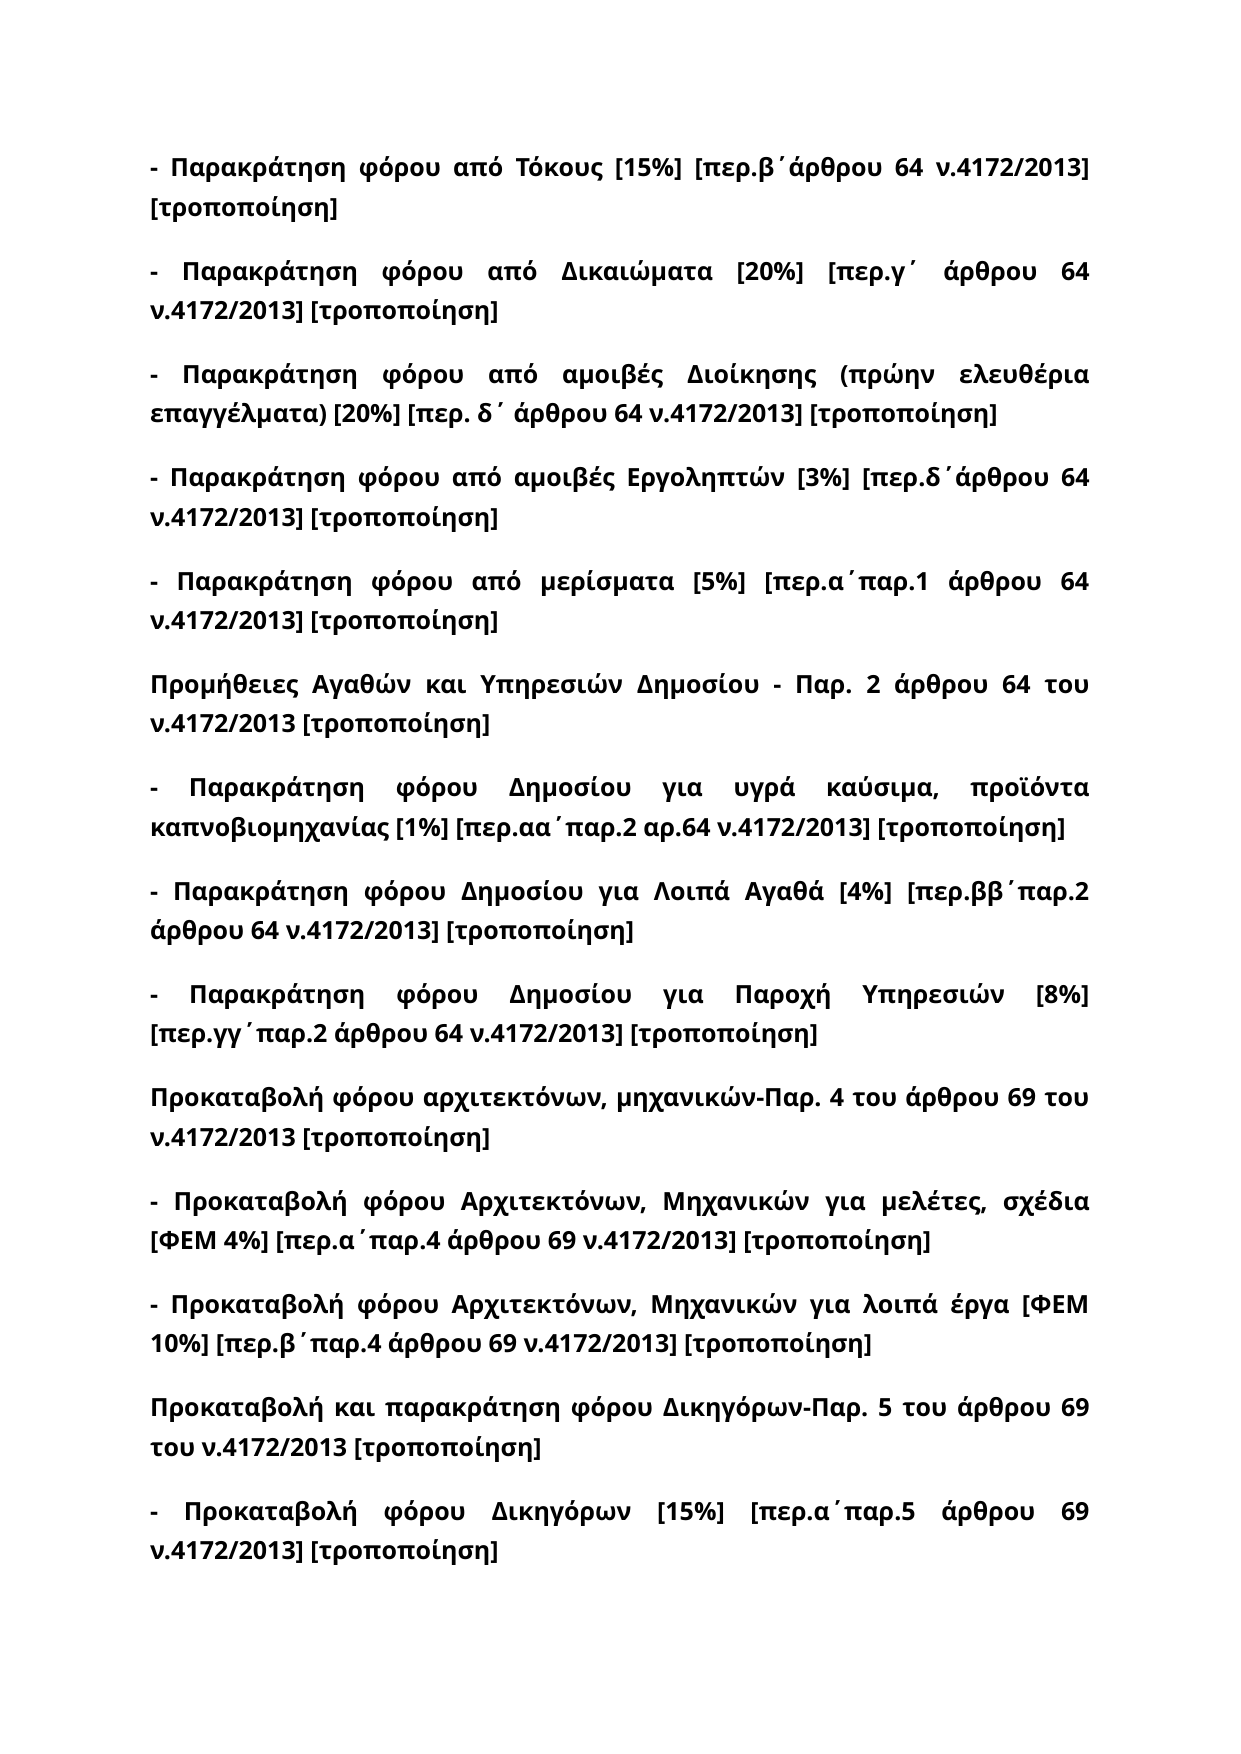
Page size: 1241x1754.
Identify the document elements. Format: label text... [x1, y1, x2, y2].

text - Παρακράτηση φόρου από αμοιβές Διοίκησης (πρώην ελευθέρια επαγγέλματα) [20%] [περ. δ΄ άρθρου 64 ν.4172/2013] [τροποποίηση] [150, 357, 1090, 430]
text - Προκαταβολή φόρου Αρχιτεκτόνων, Μηχανικών για λοιπά έργα [ΦΕΜ 10%] [περ.β΄παρ.4 άρθρου 69 ν.4172/2013] [τροποποίηση] [150, 1287, 1090, 1360]
text Προκαταβολή και παρακράτηση φόρου Δικηγόρων-Παρ. 5 του άρθρου 69 του ν.4172/2013 [τροποποίηση] [150, 1390, 1090, 1463]
text - Παρακράτηση φόρου από μερίσματα [5%] [περ.α΄παρ.1 άρθρου 64 ν.4172/2013] [τροποποίηση] [150, 563, 1090, 637]
text - Παρακράτηση φόρου από Δικαιώματα [20%] [περ.γ΄ άρθρου 64 ν.4172/2013] [τροποποίηση] [150, 253, 1090, 327]
text - Παρακράτηση φόρου Δημοσίου για Παροχή Υπηρεσιών [8%] [περ.γγ΄παρ.2 άρθρου 64 ν.4172/2013] [τροποποίηση] [150, 977, 1090, 1050]
text - Παρακράτηση φόρου από Τόκους [15%] [περ.β΄άρθρου 64 ν.4172/2013] [τροποποίηση] [150, 150, 1090, 223]
text - Προκαταβολή φόρου Αρχιτεκτόνων, Μηχανικών για μελέτες, σχέδια [ΦΕΜ 4%] [περ.α΄παρ.4 άρθρου 69 ν.4172/2013] [τροποποίηση] [150, 1183, 1090, 1257]
text - Παρακράτηση φόρου Δημοσίου για υγρά καύσιμα, προϊόντα καπνοβιομηχανίας [1%] [περ.αα΄παρ.2 αρ.64 ν.4172/2013] [τροποποίηση] [150, 770, 1090, 843]
text - Προκαταβολή φόρου Δικηγόρων [15%] [περ.α΄παρ.5 άρθρου 69 ν.4172/2013] [τροποποίηση] [150, 1493, 1090, 1567]
text - Παρακράτηση φόρου Δημοσίου για Λοιπά Αγαθά [4%] [περ.ββ΄παρ.2 άρθρου 64 ν.4172/2013] [τροποποίηση] [150, 873, 1090, 947]
text - Παρακράτηση φόρου από αμοιβές Εργοληπτών [3%] [περ.δ΄άρθρου 64 ν.4172/2013] [τροποποίηση] [150, 460, 1090, 533]
text Προκαταβολή φόρου αρχιτεκτόνων, μηχανικών-Παρ. 4 του άρθρου 69 του ν.4172/2013 [τροποποίηση] [150, 1080, 1090, 1153]
text Προμήθειες Αγαθών και Υπηρεσιών Δημοσίου - Παρ. 2 άρθρου 64 του ν.4172/2013 [τροποποίηση] [150, 667, 1090, 740]
